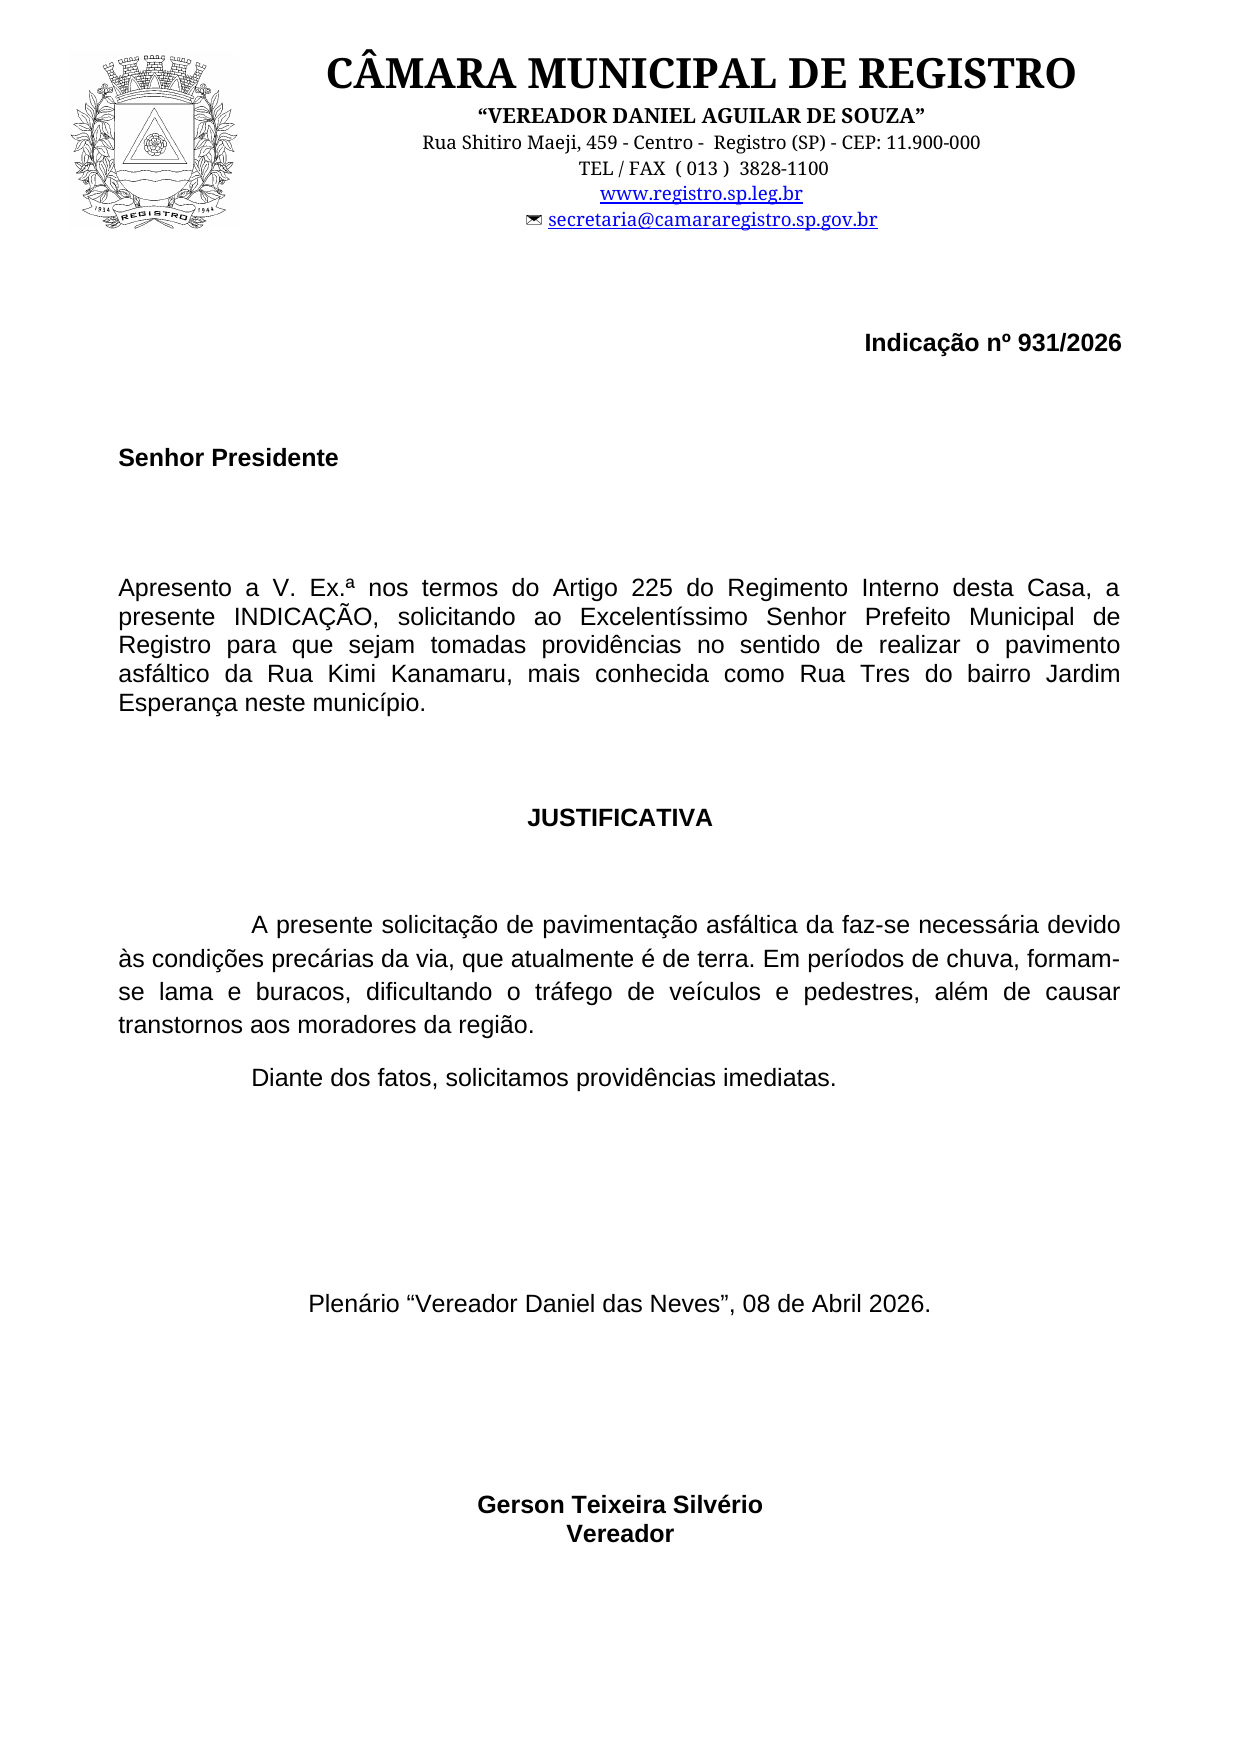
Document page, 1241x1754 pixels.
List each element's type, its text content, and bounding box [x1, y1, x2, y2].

text Plenário “Vereador Daniel das Neves”, 08 de Abril 2026. [118, 1289, 1122, 1317]
text A presente solicitação de pavimentação asfáltica da faz-se necessária devido às condições precárias da via, que atualmente é de terra. Em períodos de chuva, formam-se lama e buracos, dificultando o tráfego de veículos e pedestres, além de causar transtornos aos moradores da região. [118, 911, 1122, 1038]
text Indicação nº 931/2026 [118, 328, 1122, 357]
picture [69, 50, 239, 229]
text JUSTIFICATIVA [118, 803, 1122, 832]
text Senhor Presidente [118, 443, 1122, 472]
text Vereador [118, 1519, 1122, 1547]
text Diante dos fatos, solicitamos providências imediatas. [118, 1063, 1122, 1092]
subtitle Apresento a V. Ex.ª nos termos do Artigo 225 do Regimento Interno desta Casa, a presente INDICAÇÃO, solicitando ao Excelentíssimo Senhor Prefeito Municipal de Registro para que sejam tomadas providências no sentido de realizar o pavimento asfáltico da Rua Kimi Kanamaru, mais conhecida como Rua Tres do bairro Jardim Esperança neste município. [118, 573, 1122, 717]
text Gerson Teixeira Silvério [118, 1490, 1122, 1519]
